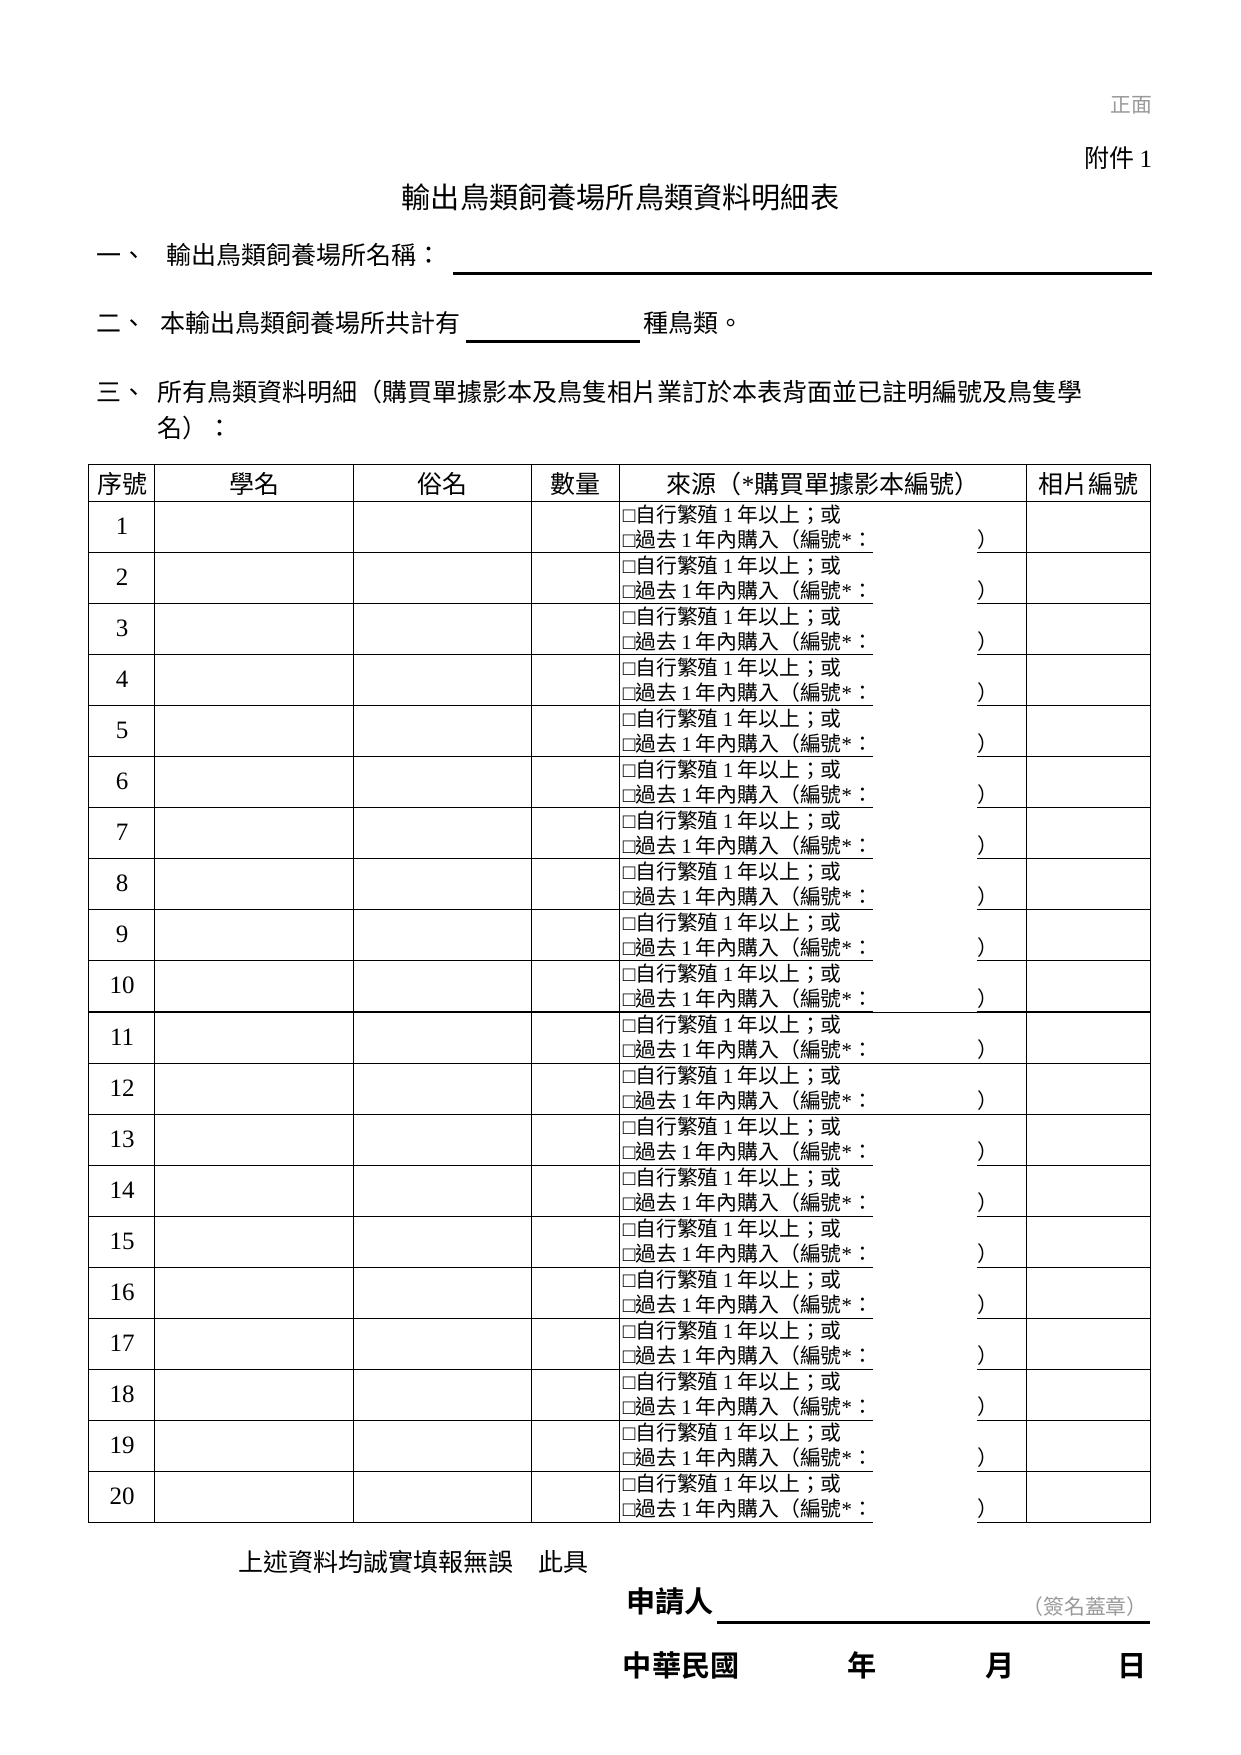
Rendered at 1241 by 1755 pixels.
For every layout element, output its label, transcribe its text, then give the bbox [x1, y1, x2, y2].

table_cell [1027, 1370, 1150, 1420]
table_cell □自行繁殖1年以上；或 □過去1年內購入（編號*： ） [620, 502, 1026, 552]
table_cell [354, 757, 531, 807]
table_cell [1027, 1115, 1150, 1164]
table_cell [532, 655, 619, 705]
table_cell [155, 1319, 353, 1369]
table_cell □自行繁殖1年以上；或 □過去1年內購入（編號*： ） [620, 1217, 1026, 1267]
table_cell [532, 1472, 619, 1522]
table_cell [354, 1166, 531, 1216]
table_cell □自行繁殖1年以上；或 □過去1年內購入（編號*： ） [620, 961, 1026, 1011]
table_cell 5 [89, 706, 154, 756]
table_cell 18 [89, 1370, 154, 1420]
table_header 序號 [89, 465, 154, 501]
table_header 月 [980, 1643, 1017, 1685]
table_cell [1027, 1217, 1150, 1267]
table_cell 3 [89, 604, 154, 654]
table_cell 6 [89, 757, 154, 807]
text 正面 [89, 89, 1152, 119]
table_cell [354, 1268, 531, 1318]
table_cell [354, 1013, 531, 1062]
table_cell [1027, 1166, 1150, 1216]
table_cell [155, 808, 353, 858]
table_cell □自行繁殖1年以上；或 □過去1年內購入（編號*： ） [620, 1013, 1026, 1062]
table_cell [1027, 1268, 1150, 1318]
table_header [453, 236, 1152, 272]
table_cell 12 [89, 1064, 154, 1113]
table_cell [532, 1268, 619, 1318]
table_cell □自行繁殖1年以上；或 □過去1年內購入（編號*： ） [620, 1472, 1026, 1522]
table_cell □自行繁殖1年以上；或 □過去1年內購入（編號*： ） [620, 1421, 1026, 1471]
table_cell □自行繁殖1年以上；或 □過去1年內購入（編號*： ） [620, 910, 1026, 960]
table_cell [1027, 655, 1150, 705]
table_cell [155, 961, 353, 1011]
table_header 學名 [155, 465, 353, 501]
table_cell □自行繁殖1年以上；或 □過去1年內購入（編號*： ） [620, 1064, 1026, 1113]
table_cell 14 [89, 1166, 154, 1216]
table_header [466, 304, 640, 340]
table_cell [354, 1115, 531, 1164]
table_cell [155, 757, 353, 807]
table_cell [155, 1217, 353, 1267]
table_cell [532, 961, 619, 1011]
table_cell [1027, 1319, 1150, 1369]
table_cell □自行繁殖1年以上；或 □過去1年內購入（編號*： ） [620, 604, 1026, 654]
table_cell [354, 553, 531, 603]
table_cell [1027, 1472, 1150, 1522]
table_cell [155, 1115, 353, 1164]
table_cell [354, 1421, 531, 1471]
table_cell 10 [89, 961, 154, 1011]
table_cell [1027, 910, 1150, 960]
table_header 年 [842, 1643, 880, 1685]
table_cell [1027, 859, 1150, 909]
table_cell [1027, 706, 1150, 756]
table_cell □自行繁殖1年以上；或 □過去1年內購入（編號*： ） [620, 1268, 1026, 1318]
table_cell [532, 1115, 619, 1164]
table_cell [354, 1217, 531, 1267]
text 附件1 [89, 138, 1152, 174]
table_cell [354, 706, 531, 756]
table_cell 16 [89, 1268, 154, 1318]
table_cell □自行繁殖1年以上；或 □過去1年內購入（編號*： ） [620, 808, 1026, 858]
table_cell [354, 1064, 531, 1113]
table_cell [532, 910, 619, 960]
table_cell [155, 910, 353, 960]
table_cell [155, 859, 353, 909]
table_cell [1027, 502, 1150, 552]
table_cell □自行繁殖1年以上；或 □過去1年內購入（編號*： ） [620, 757, 1026, 807]
table_cell [532, 1421, 619, 1471]
table_cell [155, 1013, 353, 1062]
table_cell [155, 706, 353, 756]
table_cell □自行繁殖1年以上；或 □過去1年內購入（編號*： ） [620, 706, 1026, 756]
table_cell □自行繁殖1年以上；或 □過去1年內購入（編號*： ） [620, 859, 1026, 909]
table_cell [354, 1472, 531, 1522]
table_header 相片編號 [1027, 465, 1150, 501]
table_header 中華民國 [617, 1643, 742, 1685]
table_cell [354, 655, 531, 705]
table_cell 1 [89, 502, 154, 552]
table_cell [1027, 553, 1150, 603]
table_cell [532, 706, 619, 756]
table_cell [155, 1166, 353, 1216]
table_cell [532, 808, 619, 858]
table_cell [532, 1217, 619, 1267]
table_header [742, 1643, 842, 1685]
table_header 一、 [89, 236, 154, 272]
table_cell [155, 1268, 353, 1318]
table_cell [532, 1064, 619, 1113]
table_cell [354, 859, 531, 909]
table_header 種鳥類。 [640, 304, 1152, 340]
table_cell [532, 757, 619, 807]
table_header 所有鳥類資料明細（購買單據影本及鳥隻相片業訂於本表背面並已註明編號及鳥隻學名）： [154, 372, 1152, 444]
table_header 本輸出鳥類飼養場所共計有 [154, 304, 466, 340]
table_cell [532, 502, 619, 552]
table_cell □自行繁殖1年以上；或 □過去1年內購入（編號*： ） [620, 553, 1026, 603]
table_header 輸出鳥類飼養場所名稱： [154, 236, 452, 272]
table_cell [532, 1166, 619, 1216]
table_cell [1027, 961, 1150, 1011]
table_header 日 [1105, 1643, 1149, 1685]
table_cell 13 [89, 1115, 154, 1164]
table_cell [155, 1370, 353, 1420]
table_cell [1027, 1064, 1150, 1113]
table_cell [354, 1319, 531, 1369]
table_header （簽名蓋章） [717, 1578, 1150, 1621]
table_cell [155, 502, 353, 552]
table_cell 2 [89, 553, 154, 603]
table_cell [1027, 1421, 1150, 1471]
table_cell [155, 1472, 353, 1522]
table_cell 11 [89, 1013, 154, 1062]
table_cell [354, 604, 531, 654]
text 輸出鳥類飼養場所鳥類資料明細表 [89, 174, 1152, 217]
table_cell [532, 1370, 619, 1420]
table_header 三、 [89, 372, 154, 444]
table_cell □自行繁殖1年以上；或 □過去1年內購入（編號*： ） [620, 1370, 1026, 1420]
table_header [880, 1643, 980, 1685]
table_cell [354, 910, 531, 960]
table_cell [354, 502, 531, 552]
table_header 來源（*購買單據影本編號） [620, 465, 1026, 501]
table_cell [155, 1421, 353, 1471]
table_cell [1027, 604, 1150, 654]
table_cell 15 [89, 1217, 154, 1267]
table_cell [532, 1013, 619, 1062]
table_cell □自行繁殖1年以上；或 □過去1年內購入（編號*： ） [620, 1166, 1026, 1216]
table_cell 8 [89, 859, 154, 909]
table_cell [354, 961, 531, 1011]
table_cell □自行繁殖1年以上；或 □過去1年內購入（編號*： ） [620, 1319, 1026, 1369]
table_header 俗名 [354, 465, 531, 501]
table_header 申請人 [617, 1578, 717, 1621]
table_cell [532, 604, 619, 654]
table_cell 9 [89, 910, 154, 960]
table_cell □自行繁殖1年以上；或 □過去1年內購入（編號*： ） [620, 655, 1026, 705]
table_cell [532, 859, 619, 909]
table_cell 19 [89, 1421, 154, 1471]
table_cell [1027, 808, 1150, 858]
table_cell □自行繁殖1年以上；或 □過去1年內購入（編號*： ） [620, 1115, 1026, 1164]
table_cell [354, 1370, 531, 1420]
table_cell 7 [89, 808, 154, 858]
table_cell [155, 604, 353, 654]
table_header [1017, 1643, 1105, 1685]
table_cell 17 [89, 1319, 154, 1369]
table_cell [155, 655, 353, 705]
table_cell [155, 1064, 353, 1113]
text 上述資料均誠實填報無誤 此具 [189, 1542, 1152, 1578]
table_cell [1027, 757, 1150, 807]
table_header 數量 [532, 465, 619, 501]
table_cell 4 [89, 655, 154, 705]
table_cell [1027, 1013, 1150, 1062]
table_cell [354, 808, 531, 858]
table_cell [532, 553, 619, 603]
table_cell 20 [89, 1472, 154, 1522]
table_cell [155, 553, 353, 603]
table_header 二、 [89, 304, 154, 340]
table_cell [532, 1319, 619, 1369]
